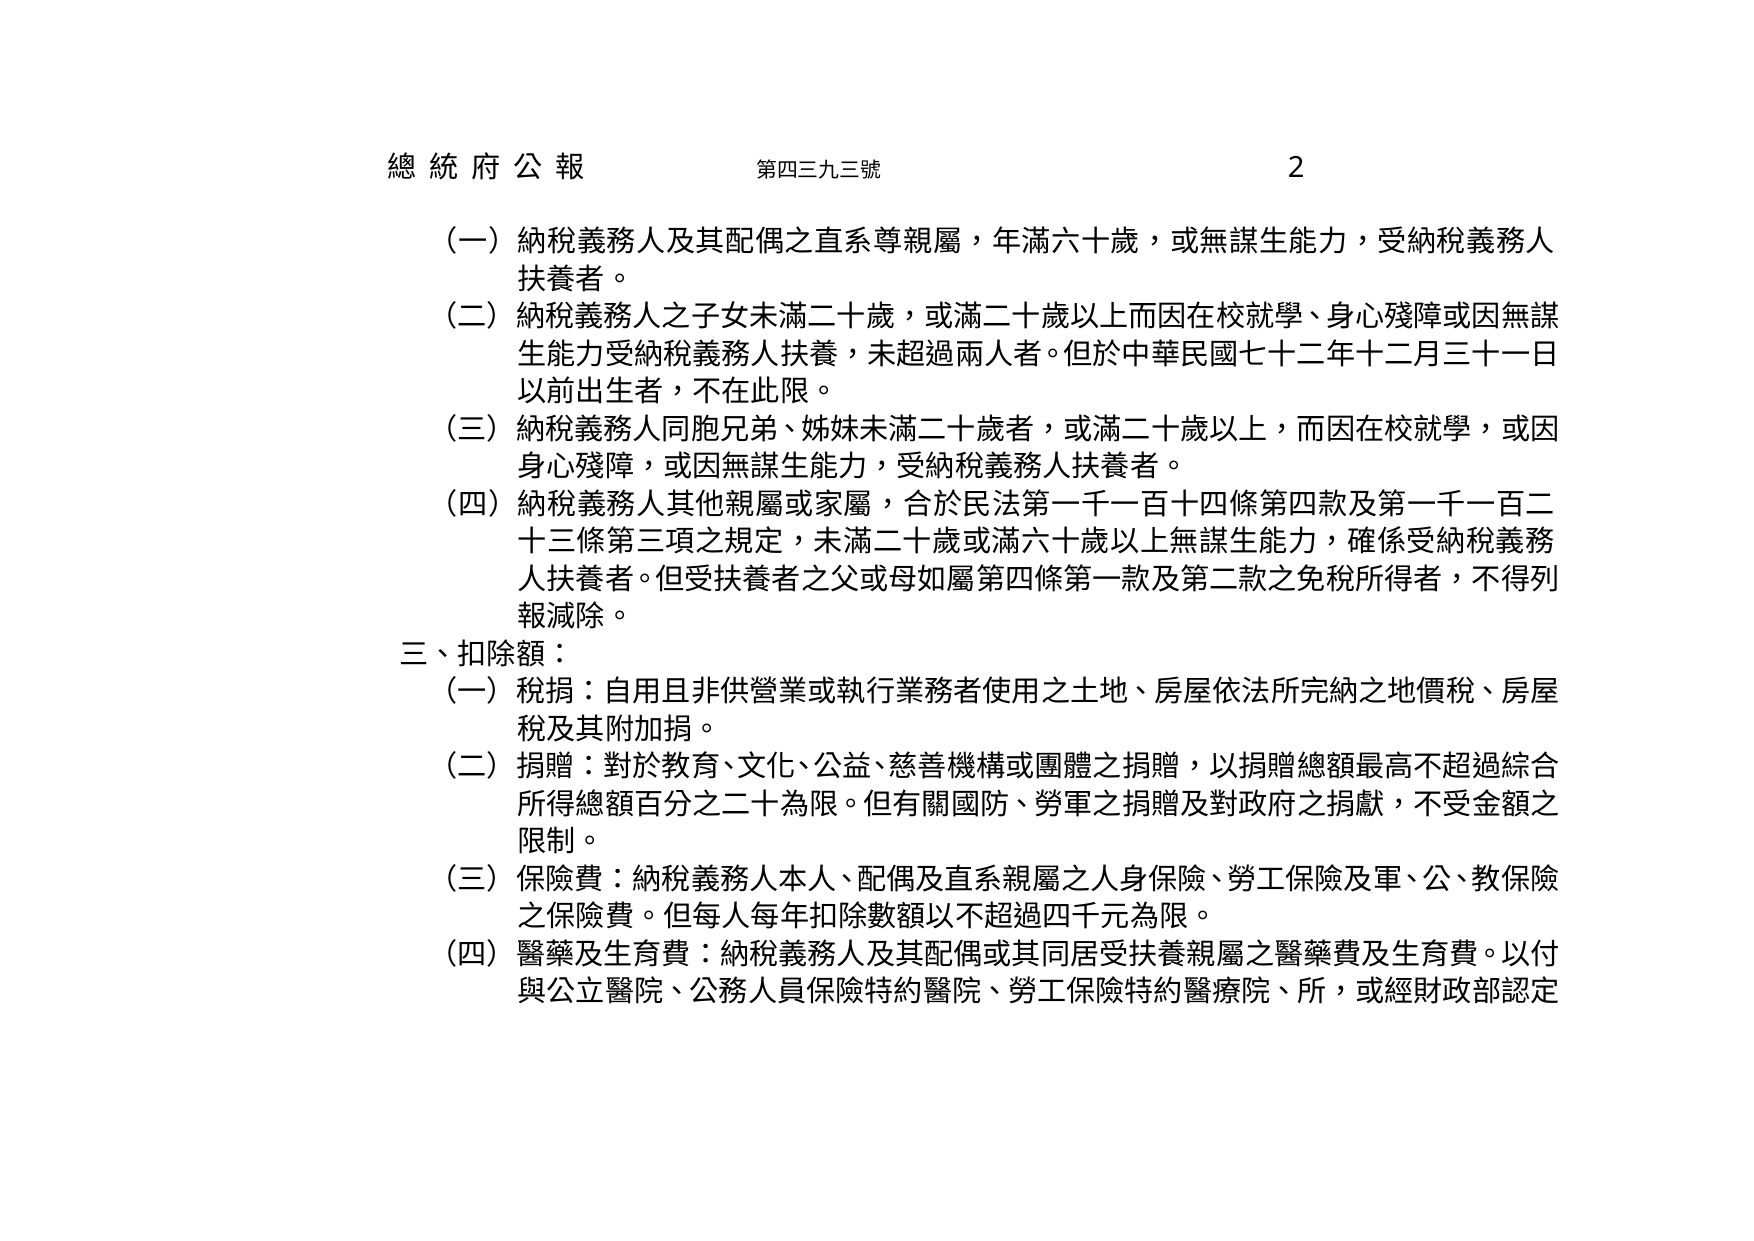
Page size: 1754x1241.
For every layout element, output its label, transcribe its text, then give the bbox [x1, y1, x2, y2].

text （二）捐贈：對於教育、文化、公益、慈善機構或團體之捐贈，以捐贈總額最高不超過綜合所得總額百分之二十為限。但有關國防、勞軍之捐贈及對政府之捐獻，不受金額之限制。 [399, 747, 1559, 859]
text （四）納稅義務人其他親屬或家屬，合於民法第一千一百十四條第四款及第一千一百二十三條第三項之規定，未滿二十歲或滿六十歲以上無謀生能力，確係受納稅義務人扶養者。但受扶養者之父或母如屬第四條第一款及第二款之免稅所得者，不得列報減除。 [399, 484, 1559, 634]
text （一）稅捐：自用且非供營業或執行業務者使用之土地、房屋依法所完納之地價稅、房屋稅及其附加捐。 [399, 672, 1559, 747]
text （一）納稅義務人及其配偶之直系尊親屬，年滿六十歲，或無謀生能力，受納稅義務人扶養者。 [399, 222, 1559, 297]
text （二）納稅義務人之子女未滿二十歲，或滿二十歲以上而因在校就學、身心殘障或因無謀生能力受納稅義務人扶養，未超過兩人者。但於中華民國七十二年十二月三十一日以前出生者，不在此限。 [399, 297, 1559, 409]
text （三）保險費：納稅義務人本人、配偶及直系親屬之人身保險、勞工保險及軍、公、教保險之保險費。但每人每年扣除數額以不超過四千元為限。 [399, 859, 1559, 934]
text （三）納稅義務人同胞兄弟、姊妹未滿二十歲者，或滿二十歲以上，而因在校就學，或因身心殘障，或因無謀生能力，受納稅義務人扶養者。 [399, 409, 1559, 484]
text （四）醫藥及生育費：納稅義務人及其配偶或其同居受扶養親屬之醫藥費及生育費。以付與公立醫院、公務人員保險特約醫院、勞工保險特約醫療院、所，或經財政部認定 [399, 934, 1559, 1009]
text 三、扣除額： [399, 634, 1559, 672]
